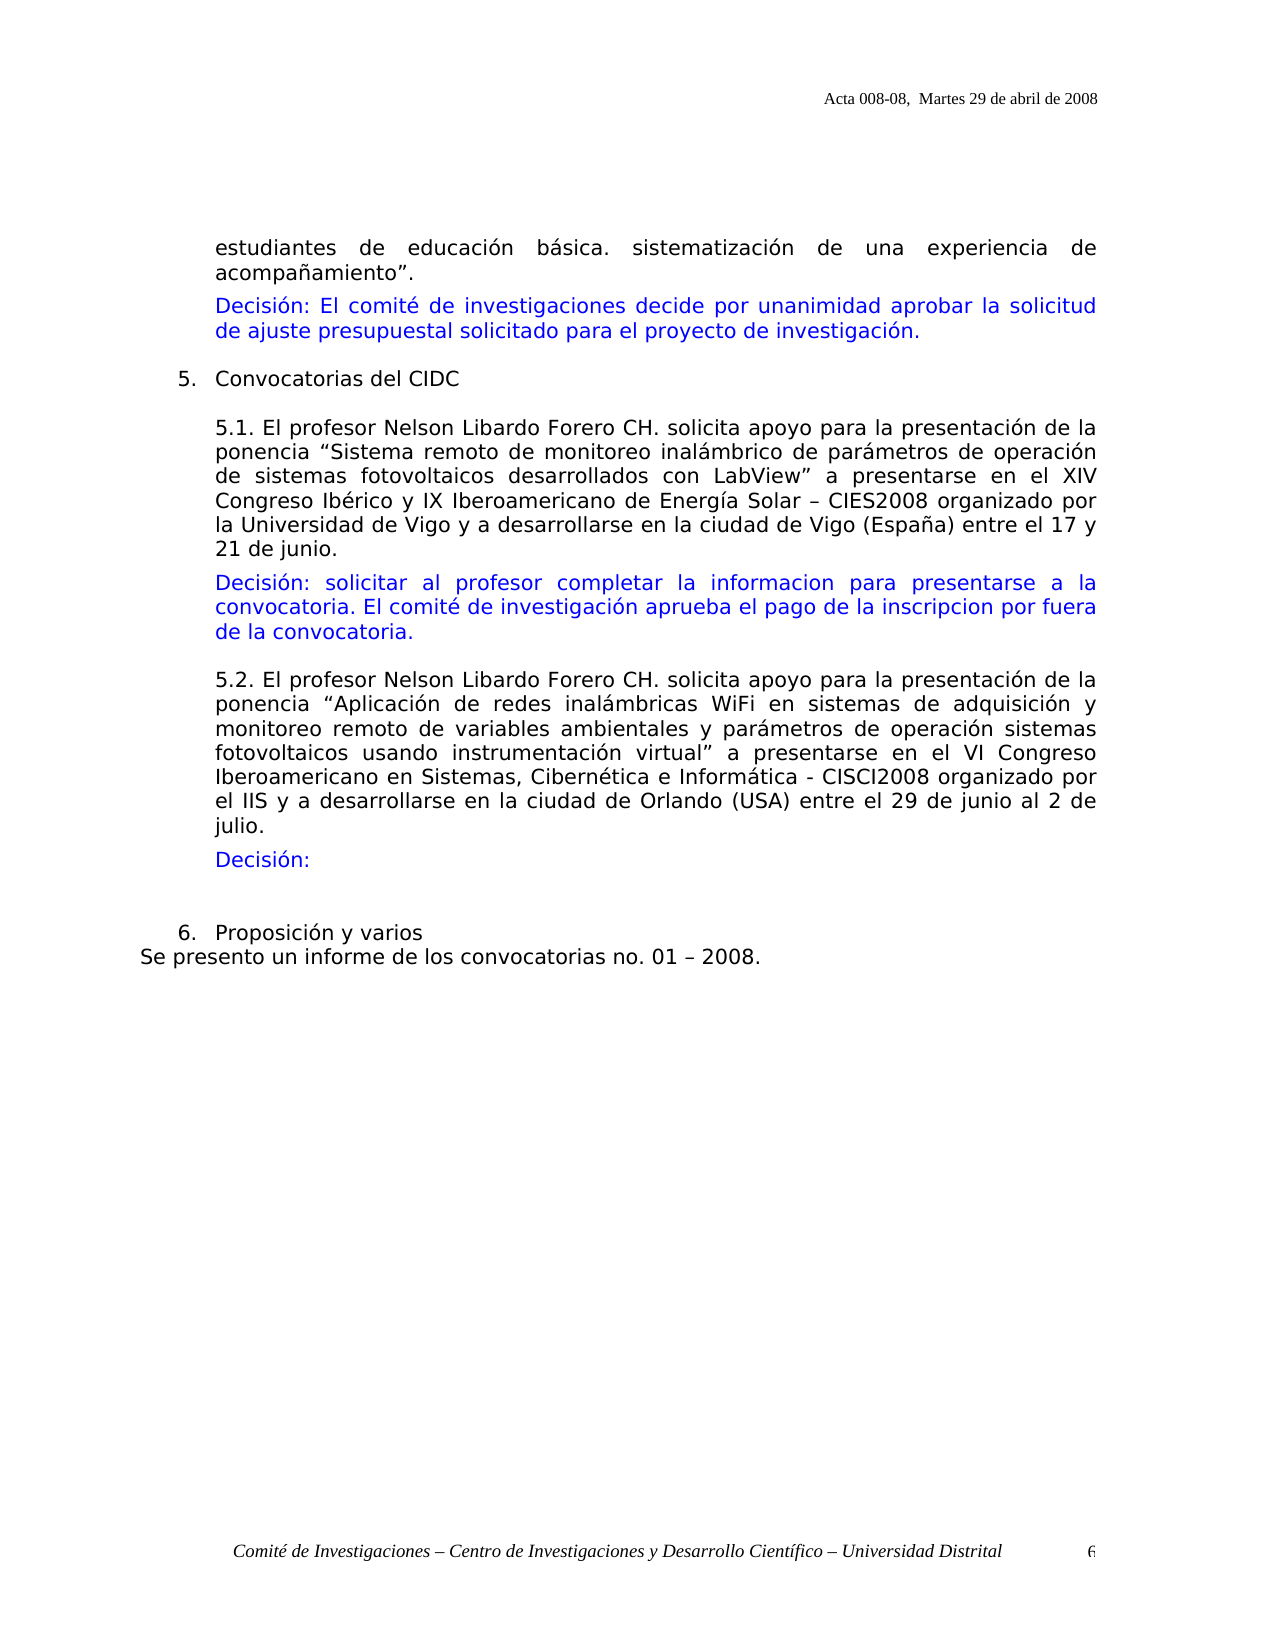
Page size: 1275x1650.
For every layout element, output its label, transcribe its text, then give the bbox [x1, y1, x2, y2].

list Proposición y varios [177, 921, 1098, 945]
list Convocatorias del CIDC [177, 367, 1098, 392]
text Decisión: El comité de investigaciones decide por unanimidad aprobar la solicitud de ajuste presupuestal solicitado para el proyecto de investigación. [215, 294, 1098, 343]
text 5.1. El profesor Nelson Libardo Forero CH. solicita apoyo para la presentación de la ponencia “Sistema remoto de monitoreo inalámbrico de parámetros de operación de sistemas fotovoltaicos desarrollados con LabView” a presentarse en el XIV Congreso Ibérico y IX Iberoamericano de Energía Solar – CIES2008 organizado por la Universidad de Vigo y a desarrollarse en la ciudad de Vigo (España) entre el 17 y 21 de junio. [215, 416, 1098, 561]
text 5.2. El profesor Nelson Libardo Forero CH. solicita apoyo para la presentación de la ponencia “Aplicación de redes inalámbricas WiFi en sistemas de adquisición y monitoreo remoto de variables ambientales y parámetros de operación sistemas fotovoltaicos usando instrumentación virtual” a presentarse en el VI Congreso Iberoamericano en Sistemas, Cibernética e Informática - CISCI2008 organizado por el IIS y a desarrollarse en la ciudad de Orlando (USA) entre el 29 de junio al 2 de julio. [215, 668, 1098, 838]
text Se presento un informe de los convocatorias no. 01 – 2008. [140, 945, 1098, 969]
text Decisión: [215, 848, 1098, 872]
text estudiantes de educación básica. sistematización de una experiencia de acompañamiento”. [215, 236, 1098, 285]
text Decisión: solicitar al profesor completar la informacion para presentarse a la convocatoria. El comité de investigación aprueba el pago de la inscripcion por fuera de la convocatoria. [215, 571, 1098, 644]
